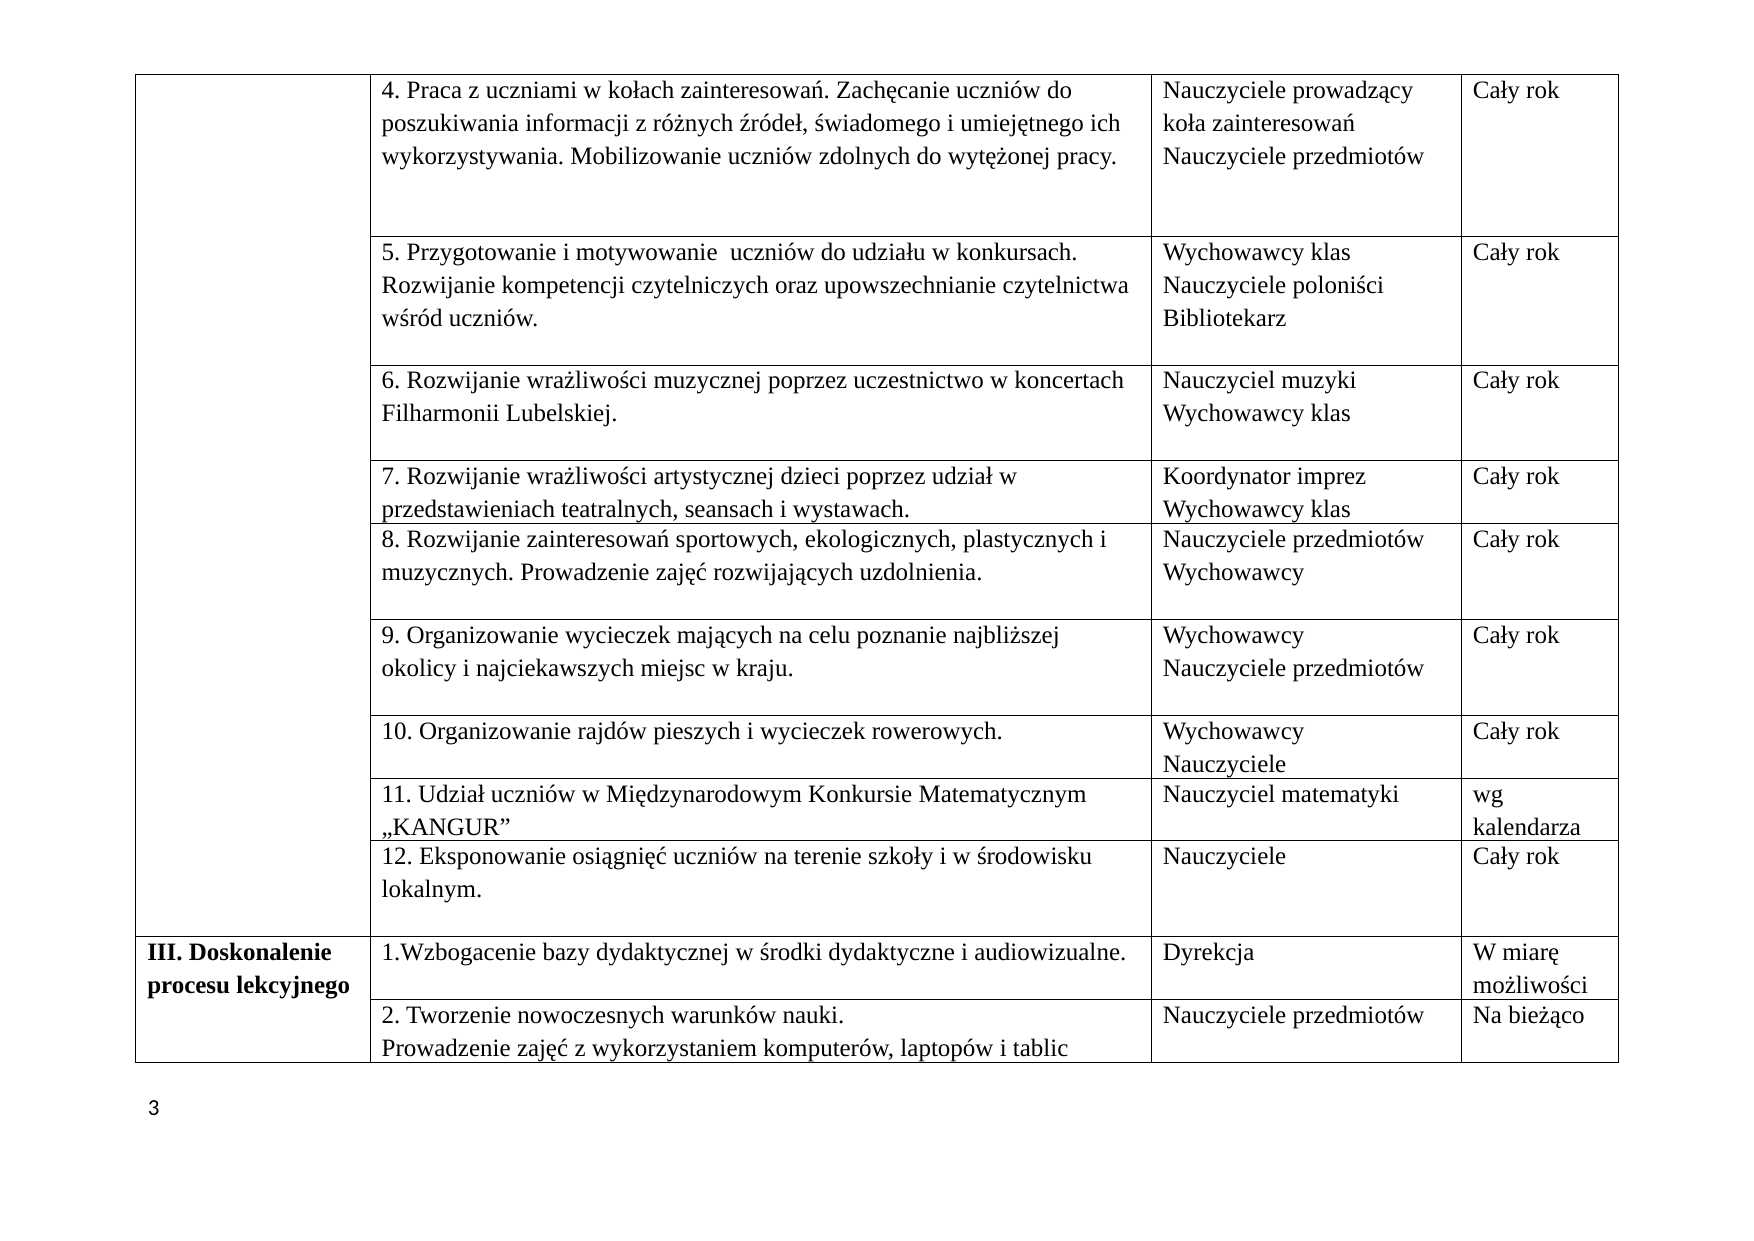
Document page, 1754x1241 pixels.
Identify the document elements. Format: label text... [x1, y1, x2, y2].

table_cell Na bieżąco [1462, 1000, 1618, 1062]
table_cell Cały rok [1462, 524, 1618, 619]
table_cell Cały rok [1462, 461, 1618, 523]
table_cell 11. Udział uczniów w Międzynarodowym Konkursie Matematycznym „KANGUR” [371, 779, 1151, 840]
table_cell 1.Wzbogacenie bazy dydaktycznej w środki dydaktyczne i audiowizualne. [371, 937, 1151, 999]
table_cell 4. Praca z uczniami w kołach zainteresowań. Zachęcanie uczniów do poszukiwania informacji z różnych źródeł, świadomego i umiejętnego ich wykorzystywania. Mobilizowanie uczniów zdolnych do wytężonej pracy. [371, 75, 1151, 236]
table_cell 6. Rozwijanie wrażliwości muzycznej poprzez uczestnictwo w koncertach Filharmonii Lubelskiej. [371, 366, 1151, 460]
table_cell Dyrekcja [1152, 937, 1461, 999]
table_cell Cały rok [1462, 620, 1618, 715]
table_cell Nauczyciele przedmiotów Wychowawcy [1152, 524, 1461, 619]
table_cell wg kalendarza [1462, 779, 1618, 840]
table_cell Cały rok [1462, 366, 1618, 460]
table_cell Nauczyciele [1152, 841, 1461, 936]
table_cell 10. Organizowanie rajdów pieszych i wycieczek rowerowych. [371, 716, 1151, 778]
table_cell Wychowawcy Nauczyciele przedmiotów [1152, 620, 1461, 715]
table_cell 8. Rozwijanie zainteresowań sportowych, ekologicznych, plastycznych i muzycznych. Prowadzenie zajęć rozwijających uzdolnienia. [371, 524, 1151, 619]
table_cell W miarę możliwości [1462, 937, 1618, 999]
table_cell 5. Przygotowanie i motywowanie uczniów do udziału w konkursach. Rozwijanie kompetencji czytelniczych oraz upowszechnianie czytelnictwa wśród uczniów. [371, 237, 1151, 364]
table_cell Nauczyciel matematyki [1152, 779, 1461, 840]
table_cell Cały rok [1462, 841, 1618, 936]
table_cell Nauczyciele prowadzący koła zainteresowań Nauczyciele przedmiotów [1152, 75, 1461, 236]
table_cell [136, 75, 370, 936]
table_cell 2. Tworzenie nowoczesnych warunków nauki. Prowadzenie zajęć z wykorzystaniem komputerów, laptopów i tablic [371, 1000, 1151, 1062]
table_cell 12. Eksponowanie osiągnięć uczniów na terenie szkoły i w środowisku lokalnym. [371, 841, 1151, 936]
table_cell Cały rok [1462, 237, 1618, 364]
table_cell Cały rok [1462, 75, 1618, 236]
table_cell 7. Rozwijanie wrażliwości artystycznej dzieci poprzez udział w przedstawieniach teatralnych, seansach i wystawach. [371, 461, 1151, 523]
table_cell III. Doskonalenie procesu lekcyjnego [136, 937, 370, 1062]
table_cell Nauczyciele przedmiotów [1152, 1000, 1461, 1062]
table_cell Wychowawcy klas Nauczyciele poloniści Bibliotekarz [1152, 237, 1461, 364]
table_cell Koordynator imprez Wychowawcy klas [1152, 461, 1461, 523]
table_cell Cały rok [1462, 716, 1618, 778]
table_cell Wychowawcy Nauczyciele [1152, 716, 1461, 778]
table_cell 9. Organizowanie wycieczek mających na celu poznanie najbliższej okolicy i najciekawszych miejsc w kraju. [371, 620, 1151, 715]
table_cell Nauczyciel muzyki Wychowawcy klas [1152, 366, 1461, 460]
